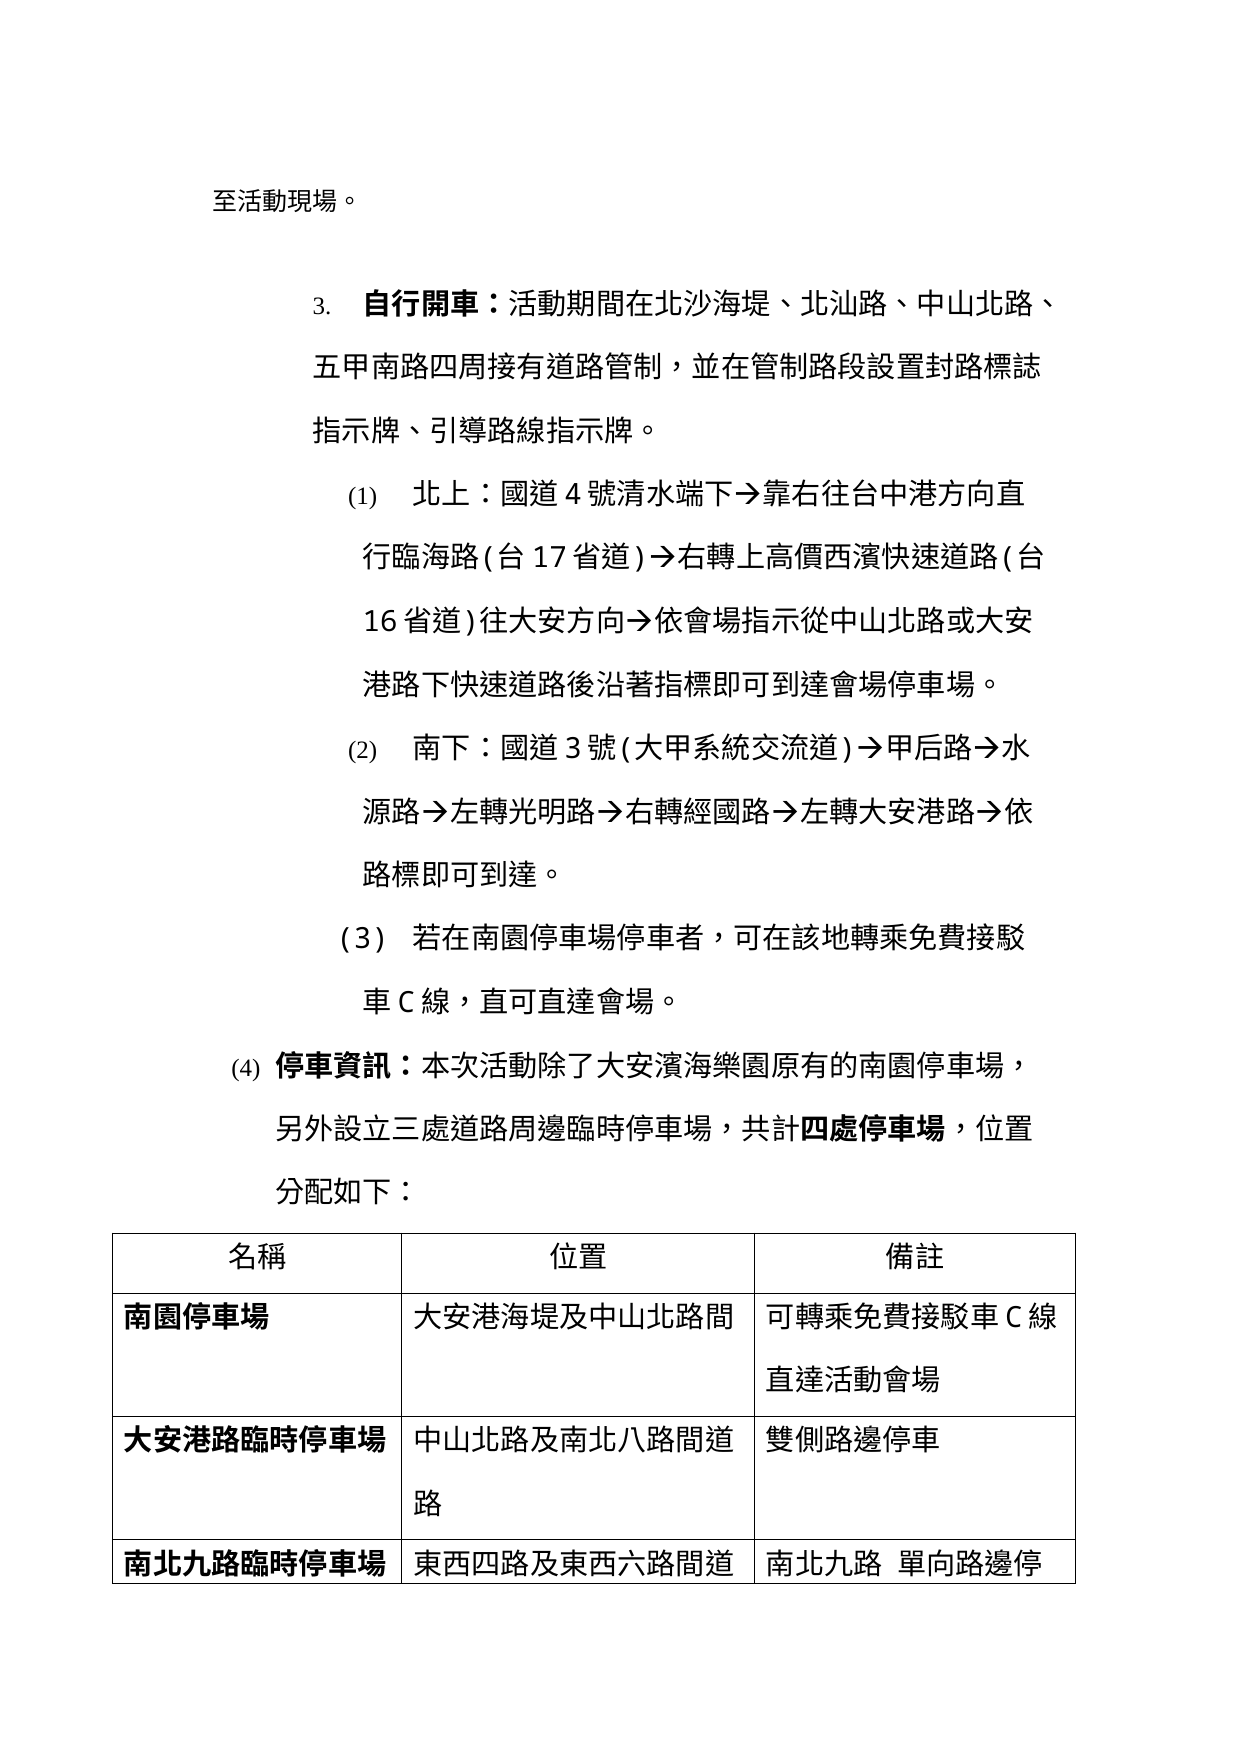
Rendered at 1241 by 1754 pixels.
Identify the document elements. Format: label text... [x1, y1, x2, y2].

text 至活動現場。 [212, 158, 1053, 221]
table_header 位置 [402, 1234, 754, 1292]
table_cell 中山北路及南北八路間道路 [402, 1417, 754, 1539]
table_cell 南北九路 單向路邊停 [755, 1540, 1075, 1583]
list 南下：國道3號(大甲系統交流道)甲后路水源路左轉光明路右轉經國路左轉大安港路依路標即可到達。 [362, 724, 1053, 894]
table_cell 東西四路及東西六路間道 [402, 1540, 754, 1583]
list 自行開車：活動期間在北沙海堤、北汕路、中山北路、五甲南路四周接有道路管制，並在管制路段設置封路標誌指示牌、引導路線指示牌。 [312, 280, 1053, 449]
table_cell 大安港海堤及中山北路間 [402, 1294, 754, 1416]
list 停車資訊：本次活動除了大安濱海樂園原有的南園停車場，另外設立三處道路周邊臨時停車場，共計四處停車場，位置分配如下： [246, 1042, 1053, 1211]
table_cell 雙側路邊停車 [755, 1417, 1075, 1539]
table_cell 大安港路臨時停車場 [113, 1417, 401, 1539]
table_cell 南園停車場 [113, 1294, 401, 1416]
table_cell 南北九路臨時停車場 [113, 1540, 401, 1583]
list 若在南園停車場停車者，可在該地轉乘免費接駁車C線，直可直達會場。 [362, 915, 1053, 1021]
table_header 備註 [755, 1234, 1075, 1292]
table_header 名稱 [113, 1234, 401, 1292]
table_cell 可轉乘免費接駁車C線直達活動會場 [755, 1294, 1075, 1416]
list 北上：國道4號清水端下靠右往台中港方向直行臨海路(台17省道)右轉上高價西濱快速道路(台16省道)往大安方向依會場指示從中山北路或大安港路下快速道路後沿著指標即可到達會場停車場。 [362, 471, 1053, 703]
